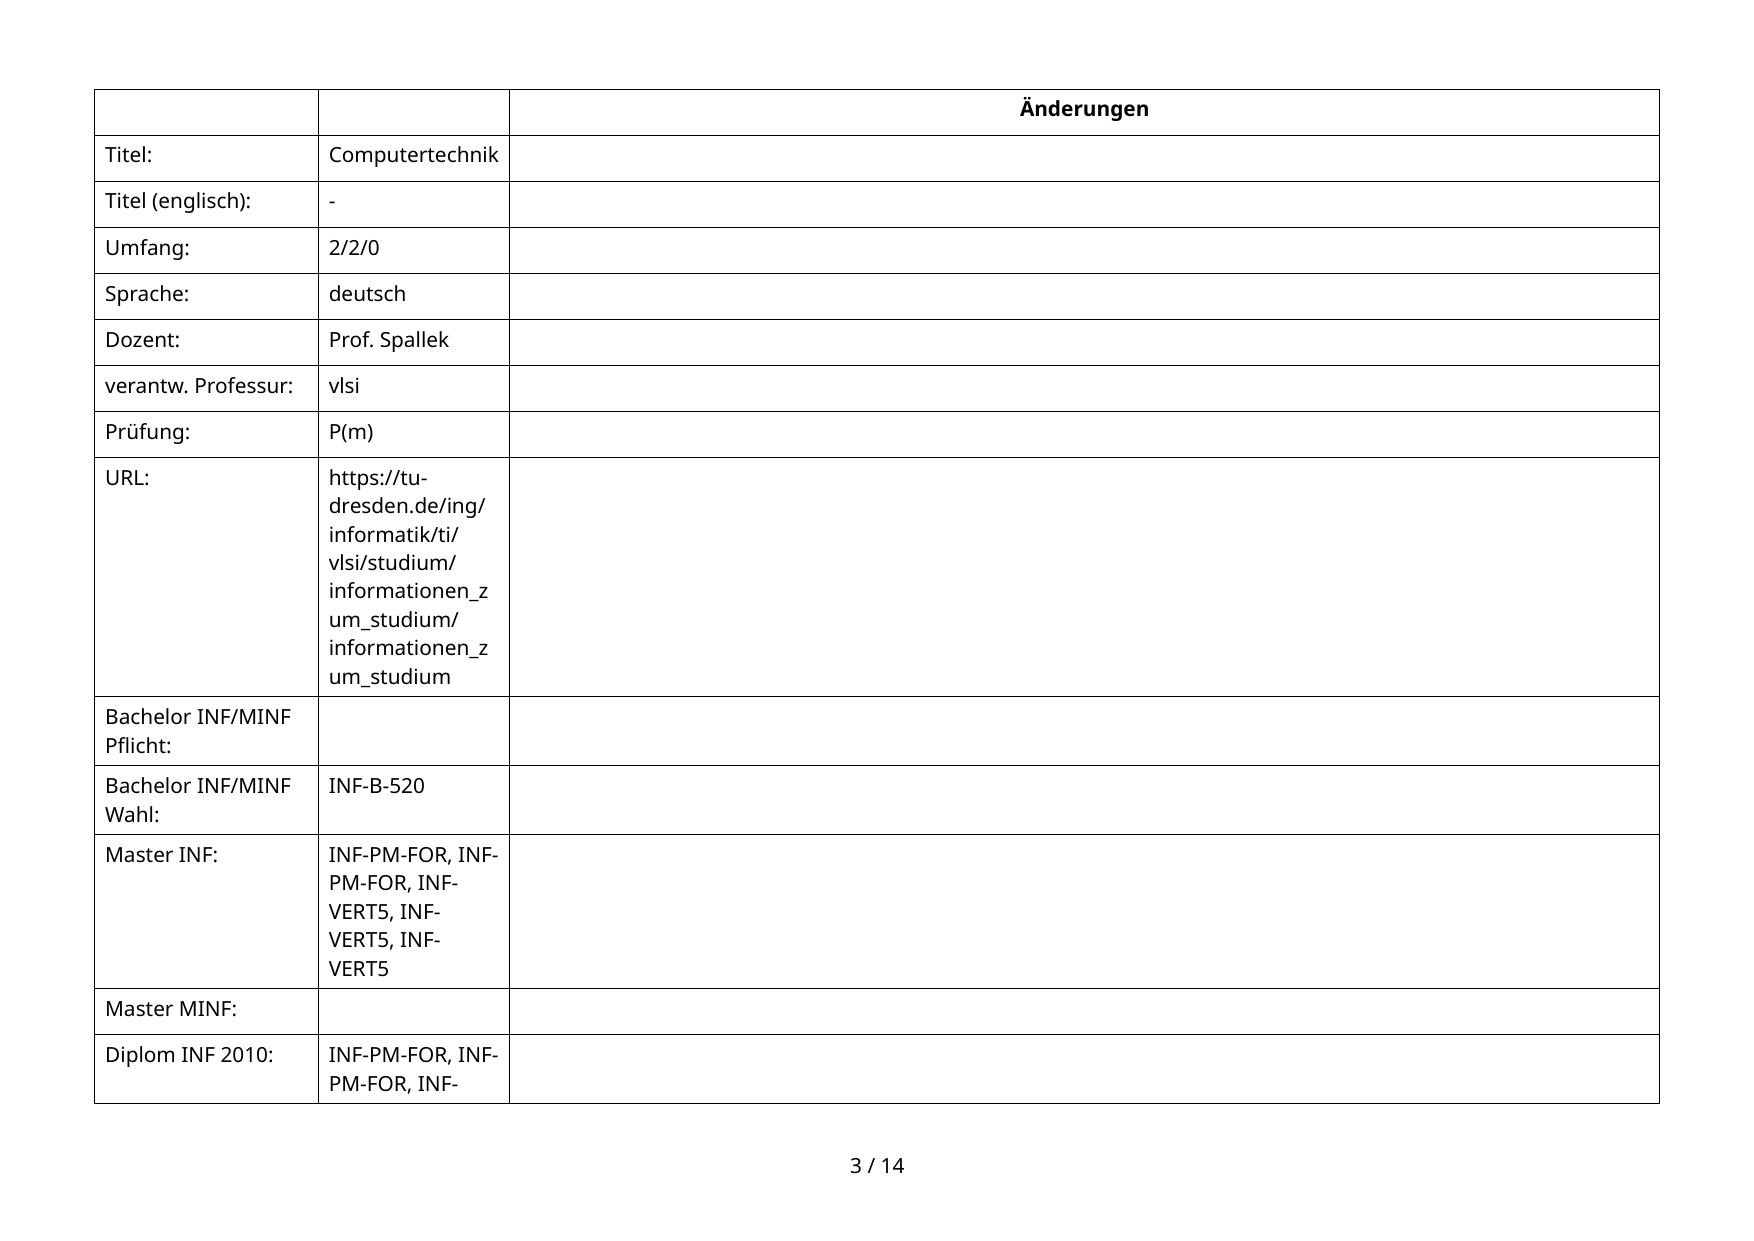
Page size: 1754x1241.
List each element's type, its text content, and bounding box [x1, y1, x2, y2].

table_cell Bachelor INF/MINF Pflicht: [95, 697, 318, 765]
table_cell Titel (englisch): [95, 182, 318, 227]
table_cell Master MINF: [95, 989, 318, 1034]
table_cell [510, 458, 1659, 696]
table_cell [510, 835, 1659, 988]
table_cell [510, 989, 1659, 1034]
table_header [95, 90, 318, 134]
table_cell URL: [95, 458, 318, 696]
table_cell [510, 320, 1659, 365]
table_cell vlsi [319, 366, 509, 411]
table_cell [510, 182, 1659, 227]
table_cell INF-B-520 [319, 766, 509, 834]
table_cell [510, 274, 1659, 319]
table_cell 2/2/0 [319, 228, 509, 273]
table_cell Prof. Spallek [319, 320, 509, 365]
table_cell Sprache: [95, 274, 318, 319]
table_cell [510, 697, 1659, 765]
table_header Änderungen [510, 90, 1659, 134]
table_cell [319, 989, 509, 1034]
table_cell - [319, 182, 509, 227]
table_cell https://tu-dresden.de/ing/informatik/ti/vlsi/studium/informationen_zum_studium/informationen_zum_studium [319, 458, 509, 696]
table_cell Titel: [95, 136, 318, 181]
table_cell [510, 228, 1659, 273]
table_cell Umfang: [95, 228, 318, 273]
table_header [319, 90, 509, 134]
table_cell INF-PM-FOR, INF-PM-FOR, INF-VERT5, INF-VERT5, INF-VERT5 [319, 835, 509, 988]
table_cell Prüfung: [95, 412, 318, 457]
table_cell [510, 136, 1659, 181]
table_cell INF-PM-FOR, INF-PM-FOR, INF- [319, 1035, 509, 1103]
table_cell P(m) [319, 412, 509, 457]
table_cell Diplom INF 2010: [95, 1035, 318, 1103]
table_cell [319, 697, 509, 765]
table_cell verantw. Professur: [95, 366, 318, 411]
table_cell [510, 766, 1659, 834]
table_cell Dozent: [95, 320, 318, 365]
table_cell Bachelor INF/MINF Wahl: [95, 766, 318, 834]
table_cell [510, 412, 1659, 457]
table_cell Computertechnik [319, 136, 509, 181]
table_cell [510, 366, 1659, 411]
table_cell [510, 1035, 1659, 1103]
table_cell Master INF: [95, 835, 318, 988]
table_cell deutsch [319, 274, 509, 319]
